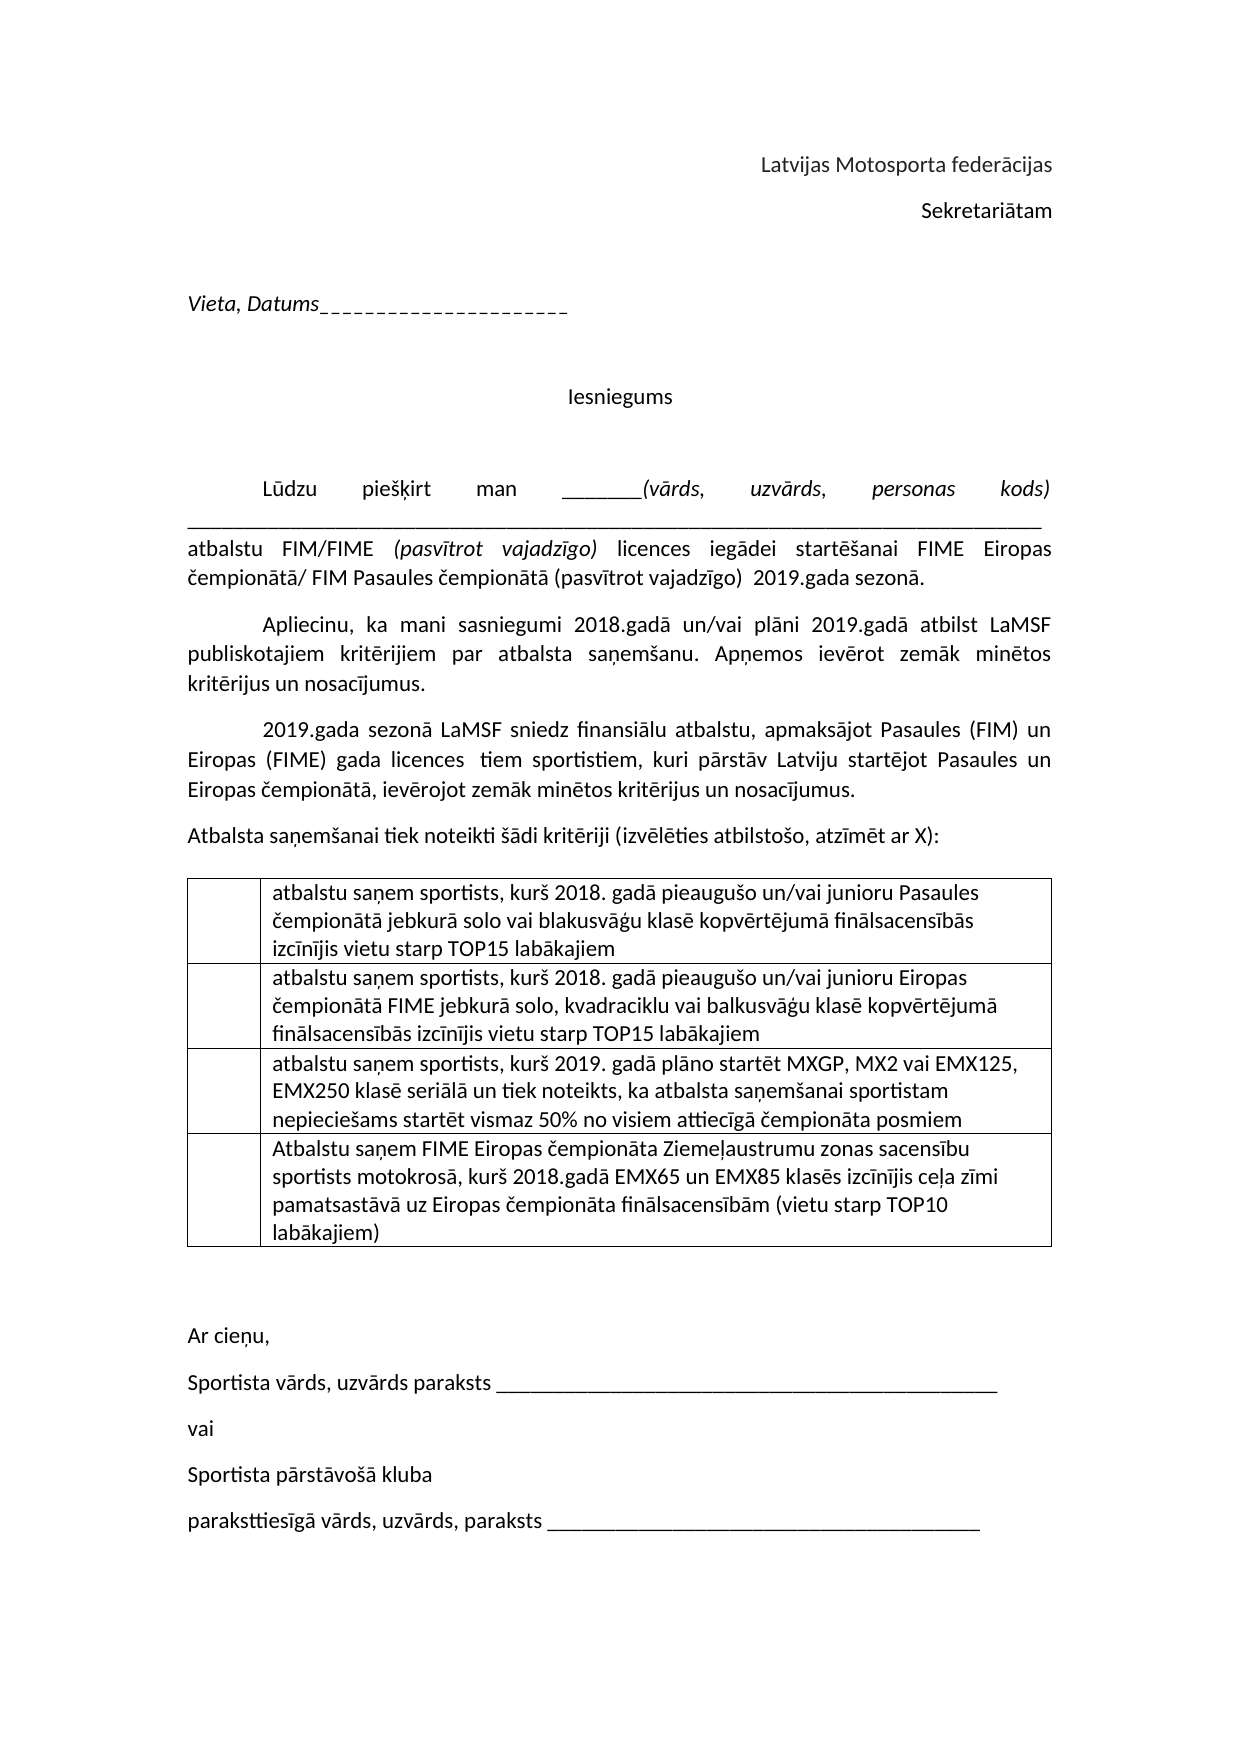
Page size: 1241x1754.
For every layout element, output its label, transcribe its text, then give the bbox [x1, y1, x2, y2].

table_header atbalstu saņem sportists, kurš 2018. gadā pieaugušo un/vai junioru Pasaules čempionātā jebkurā solo vai blakusvāģu klasē kopvērtējumā finālsacensībās izcīnījis vietu starp TOP15 labākajiem [261, 879, 1051, 962]
text Ar cieņu, [187, 1321, 1053, 1349]
text Lūdzu piešķirt man _______(vārds, uzvārds, personas kods) ___________________________________________________________________________ atbalstu FIM/FIME (pasvītrot vajadzīgo) licences iegādei startēšanai FIME Eiropas čempionātā/ FIM Pasaules čempionātā (pasvītrot vajadzīgo) 2019.gada sezonā. [187, 474, 1053, 592]
text 2019.gada sezonā LaMSF sniedz finansiālu atbalstu, apmaksājot Pasaules (FIM) un Eiropas (FIME) gada licences tiem sportistiem, kuri pārstāv Latviju startējot Pasaules un Eiropas čempionātā, ievērojot zemāk minētos kritērijus un nosacījumus. [187, 716, 1053, 803]
table_cell [188, 1134, 260, 1246]
table_cell atbalstu saņem sportists, kurš 2018. gadā pieaugušo un/vai junioru Eiropas čempionātā FIME jebkurā solo, kvadraciklu vai balkusvāģu klasē kopvērtējumā finālsacensībās izcīnījis vietu starp TOP15 labākajiem [261, 964, 1051, 1048]
text Latvijas Motosporta federācijas [187, 150, 1053, 178]
text Sportista vārds, uzvārds paraksts ____________________________________________ [187, 1368, 1053, 1396]
text Atbalsta saņemšanai tiek noteikti šādi kritēriji (izvēlēties atbilstošo, atzīmēt ar X): [187, 821, 1053, 849]
text Apliecinu, ka mani sasniegumi 2018.gadā un/vai plāni 2019.gadā atbilst LaMSF publiskotajiem kritērijiem par atbalsta saņemšanu. Apņemos ievērot zemāk minētos kritērijus un nosacījumus. [187, 610, 1053, 697]
text Sportista pārstāvošā kluba [187, 1460, 1053, 1488]
table_cell Atbalstu saņem FIME Eiropas čempionāta Ziemeļaustrumu zonas sacensību sportists motokrosā, kurš 2018.gadā EMX65 un EMX85 klasēs izcīnījis ceļa zīmi pamatsastāvā uz Eiropas čempionāta finālsacensībām (vietu starp TOP10 labākajiem) [261, 1134, 1051, 1246]
table_cell [188, 1049, 260, 1133]
text Iesniegums [187, 382, 1053, 410]
table_cell [188, 964, 260, 1048]
table_cell atbalstu saņem sportists, kurš 2019. gadā plāno startēt MXGP, MX2 vai EMX125, EMX250 klasē seriālā un tiek noteikts, ka atbalsta saņemšanai sportistam nepieciešams startēt vismaz 50% no visiem attiecīgā čempionāta posmiem [261, 1049, 1051, 1133]
text paraksttiesīgā vārds, uzvārds, paraksts ______________________________________ [187, 1507, 1053, 1535]
text vai [187, 1414, 1053, 1442]
text Sekretariātam [187, 196, 1053, 224]
text Vieta, Datums______________________ [187, 289, 1053, 317]
table_header [188, 879, 260, 962]
